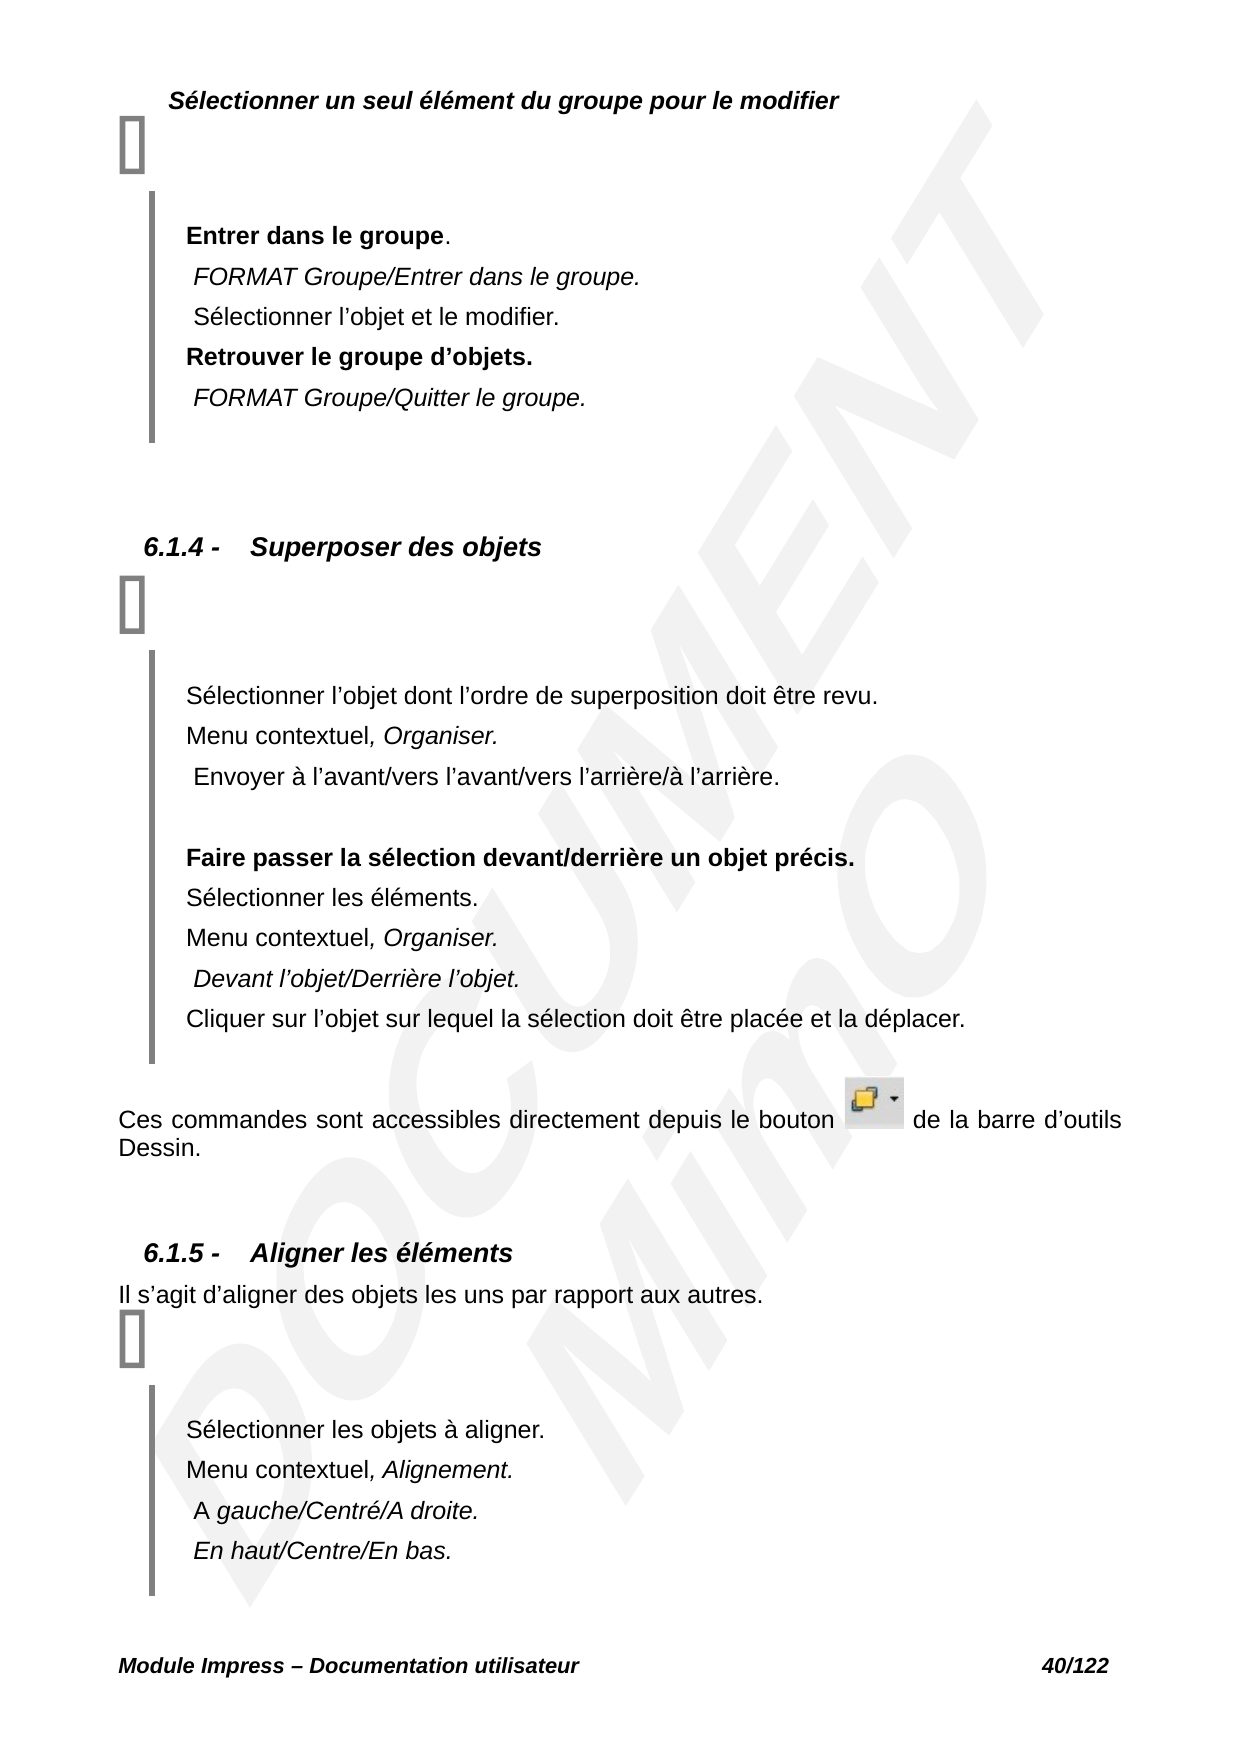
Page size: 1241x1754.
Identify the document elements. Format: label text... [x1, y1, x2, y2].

text Menu contextuel, Organiser. [155, 691, 1122, 731]
text Entrer dans le groupe. [155, 191, 1122, 231]
text Faire passer la sélection devant/derrière un objet précis. [155, 812, 1122, 852]
text Ces commandes sont accessibles directement depuis le bouton de la barre d’outils Dessin. [118, 1077, 1122, 1161]
text Cliquer sur l’objet sur lequel la sélection doit être placée et la déplacer. [155, 974, 1122, 1064]
text En haut/Centre/En bas. [155, 1506, 1122, 1596]
text Menu contextuel, Organiser. [155, 893, 1122, 933]
picture [844, 1076, 904, 1129]
text A gauche/Centré/A droite. [155, 1465, 1122, 1506]
text 8 [118, 1309, 1122, 1384]
text FORMAT Groupe/Entrer dans le groupe. [155, 231, 1122, 271]
text Devant l’objet/Derrière l’objet. [155, 933, 1122, 974]
subtitle Aligner les éléments [143, 1238, 1122, 1268]
text Sélectionner l’objet dont l’ordre de superposition doit être revu. [155, 650, 1122, 691]
text Sélectionner l’objet et le modifier. [155, 271, 1122, 312]
text 8 [118, 115, 1122, 191]
text Envoyer à l’avant/vers l’avant/vers l’arrière/à l’arrière. [155, 731, 1122, 790]
text Sélectionner les objets à aligner. [149, 1384, 1122, 1425]
subtitle Sélectionner un seul élément du groupe pour le modifier [168, 87, 1122, 115]
text Sélectionner les éléments. [155, 852, 1122, 893]
text Menu contextuel, Alignement. [155, 1425, 1122, 1465]
text FORMAT Groupe/Quitter le groupe. [155, 352, 1122, 443]
subtitle Superposer des objets [143, 532, 1122, 562]
text 8 [118, 575, 1122, 650]
text Il s’agit d’aligner des objets les uns par rapport aux autres. [118, 1281, 1122, 1309]
text Retrouver le groupe d’objets. [155, 312, 1122, 352]
